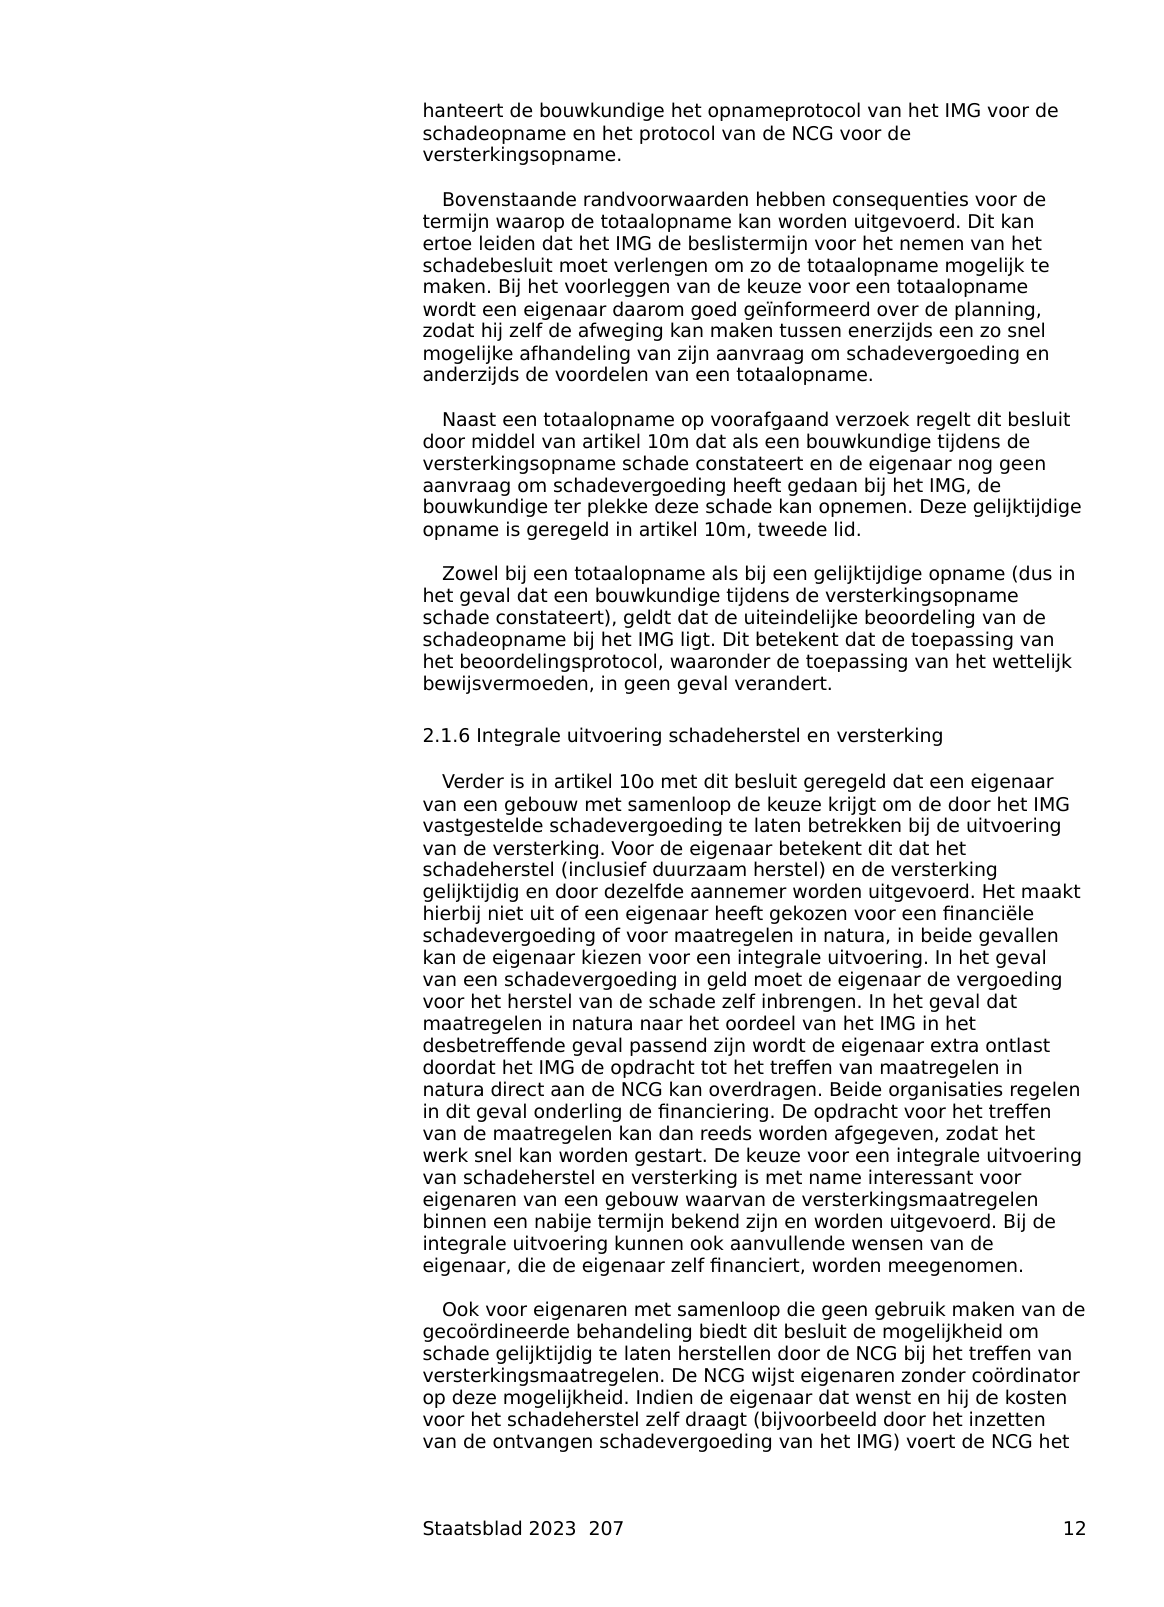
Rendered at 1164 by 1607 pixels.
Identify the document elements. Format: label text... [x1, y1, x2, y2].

text Naast een totaalopname op voorafgaand verzoek regelt dit besluit door middel van artikel 10m dat als een bouwkundige tijdens de versterkingsopname schade constateert en de eigenaar nog geen aanvraag om schadevergoeding heeft gedaan bij het IMG, de bouwkundige ter plekke deze schade kan opnemen. Deze gelijktijdige opname is geregeld in artikel 10m, tweede lid. [422, 408, 1087, 540]
text hanteert de bouwkundige het opnameprotocol van het IMG voor de schadeopname en het protocol van de NCG voor de versterkingsopname. [422, 100, 1087, 166]
text Bovenstaande randvoorwaarden hebben consequenties voor de termijn waarop de totaalopname kan worden uitgevoerd. Dit kan ertoe leiden dat het IMG de beslistermijn voor het nemen van het schadebesluit moet verlengen om zo de totaalopname mogelijk te maken. Bij het voorleggen van de keuze voor een totaalopname wordt een eigenaar daarom goed geïnformeerd over de planning, zodat hij zelf de afweging kan maken tussen enerzijds een zo snel mogelijke afhandeling van zijn aanvraag om schadevergoeding en anderzijds de voordelen van een totaalopname. [422, 188, 1087, 386]
subtitle 2.1.6 Integrale uitvoering schadeherstel en versterking [422, 724, 1087, 746]
text Zowel bij een totaalopname als bij een gelijktijdige opname (dus in het geval dat een bouwkundige tijdens de versterkingsopname schade constateert), geldt dat de uiteindelijke beoordeling van de schadeopname bij het IMG ligt. Dit betekent dat de toepassing van het beoordelingsprotocol, waaronder de toepassing van het wettelijk bewijsvermoeden, in geen geval verandert. [422, 563, 1087, 694]
text Verder is in artikel 10o met dit besluit geregeld dat een eigenaar van een gebouw met samenloop de keuze krijgt om de door het IMG vastgestelde schadevergoeding te laten betrekken bij de uitvoering van de versterking. Voor de eigenaar betekent dit dat het schadeherstel (inclusief duurzaam herstel) en de versterking gelijktijdig en door dezelfde aannemer worden uitgevoerd. Het maakt hierbij niet uit of een eigenaar heeft gekozen voor een financiële schadevergoeding of voor maatregelen in natura, in beide gevallen kan de eigenaar kiezen voor een integrale uitvoering. In het geval van een schadevergoeding in geld moet de eigenaar de vergoeding voor het herstel van de schade zelf inbrengen. In het geval dat maatregelen in natura naar het oordeel van het IMG in het desbetreffende geval passend zijn wordt de eigenaar extra ontlast doordat het IMG de opdracht tot het treffen van maatregelen in natura direct aan de NCG kan overdragen. Beide organisaties regelen in dit geval onderling de financiering. De opdracht voor het treffen van de maatregelen kan dan reeds worden afgegeven, zodat het werk snel kan worden gestart. De keuze voor een integrale uitvoering van schadeherstel en versterking is met name interessant voor eigenaren van een gebouw waarvan de versterkingsmaatregelen binnen een nabije termijn bekend zijn en worden uitgevoerd. Bij de integrale uitvoering kunnen ook aanvullende wensen van de eigenaar, die de eigenaar zelf financiert, worden meegenomen. [422, 771, 1087, 1277]
text Ook voor eigenaren met samenloop die geen gebruik maken van de gecoördineerde behandeling biedt dit besluit de mogelijkheid om schade gelijktijdig te laten herstellen door de NCG bij het treffen van versterkingsmaatregelen. De NCG wijst eigenaren zonder coördinator op deze mogelijkheid. Indien de eigenaar dat wenst en hij de kosten voor het schadeherstel zelf draagt (bijvoorbeeld door het inzetten van de ontvangen schadevergoeding van het IMG) voert de NCG het [422, 1299, 1087, 1453]
